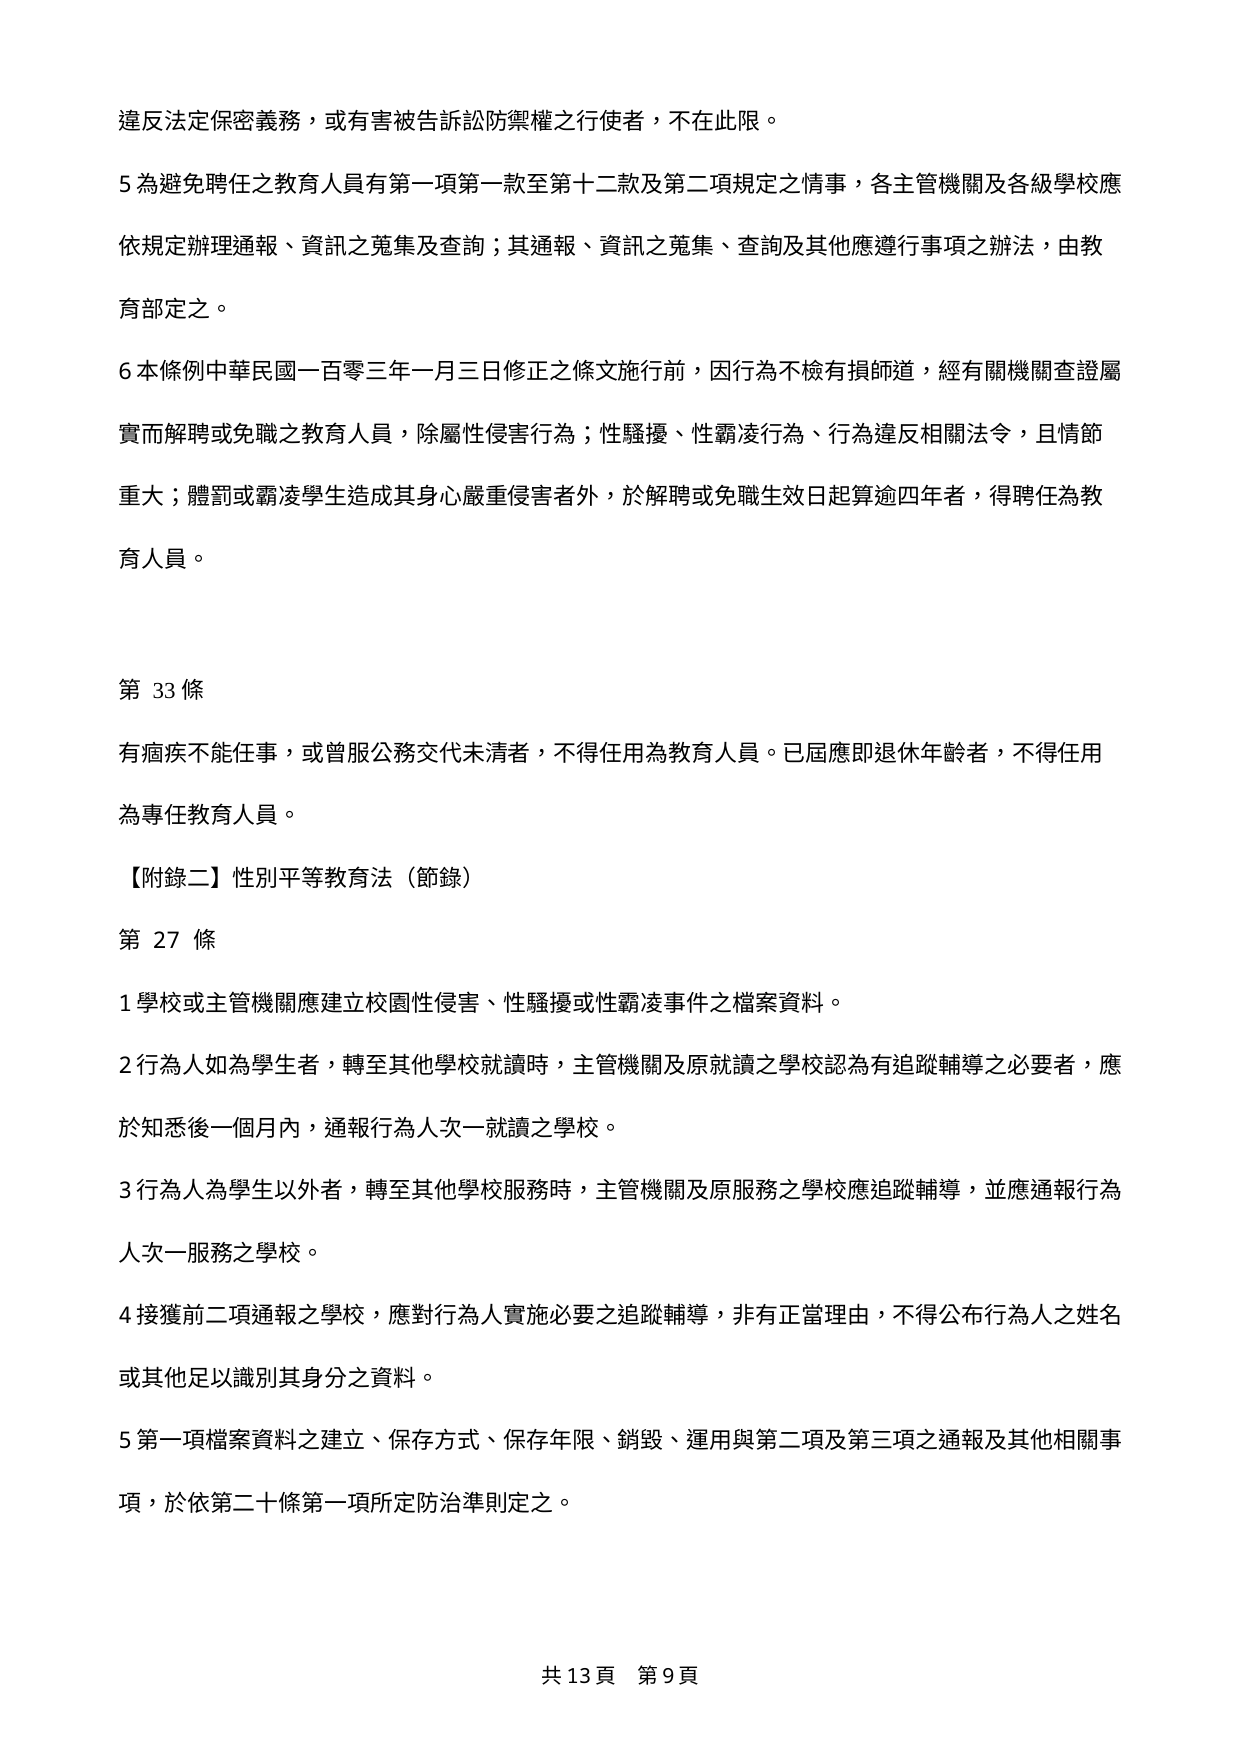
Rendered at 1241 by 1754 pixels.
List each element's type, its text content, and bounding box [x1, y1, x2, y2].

text 3行為人為學生以外者，轉至其他學校服務時，主管機關及原服務之學校應追蹤輔導，並應通報行為人次一服務之學校。 [118, 1147, 1122, 1272]
text 有痼疾不能任事，或曾服公務交代未清者，不得任用為教育人員。已屆應即退休年齡者，不得任用為專任教育人員。 [118, 710, 1122, 835]
text 第 33 條 [118, 647, 1122, 710]
text 5第一項檔案資料之建立、保存方式、保存年限、銷毀、運用與第二項及第三項之通報及其他相關事項，於依第二十條第一項所定防治準則定之。 [118, 1397, 1122, 1522]
text 第 27 條 [118, 897, 1122, 960]
text 4接獲前二項通報之學校，應對行為人實施必要之追蹤輔導，非有正當理由，不得公布行為人之姓名或其他足以識別其身分之資料。 [118, 1272, 1122, 1397]
text 6本條例中華民國一百零三年一月三日修正之條文施行前，因行為不檢有損師道，經有關機關查證屬實而解聘或免職之教育人員，除屬性侵害行為；性騷擾、性霸凌行為、行為違反相關法令，且情節重大；體罰或霸凌學生造成其身心嚴重侵害者外，於解聘或免職生效日起算逾四年者，得聘任為教育人員。 [118, 328, 1122, 578]
text 【附錄二】性別平等教育法（節錄） [118, 835, 1122, 897]
text 違反法定保密義務，或有害被告訴訟防禦權之行使者，不在此限。 [118, 78, 1122, 141]
text 1學校或主管機關應建立校園性侵害、性騷擾或性霸凌事件之檔案資料。 [118, 960, 1122, 1022]
text 2行為人如為學生者，轉至其他學校就讀時，主管機關及原就讀之學校認為有追蹤輔導之必要者，應於知悉後一個月內，通報行為人次一就讀之學校。 [118, 1022, 1122, 1147]
text 5為避免聘任之教育人員有第一項第一款至第十二款及第二項規定之情事，各主管機關及各級學校應依規定辦理通報、資訊之蒐集及查詢；其通報、資訊之蒐集、查詢及其他應遵行事項之辦法，由教育部定之。 [118, 141, 1122, 328]
